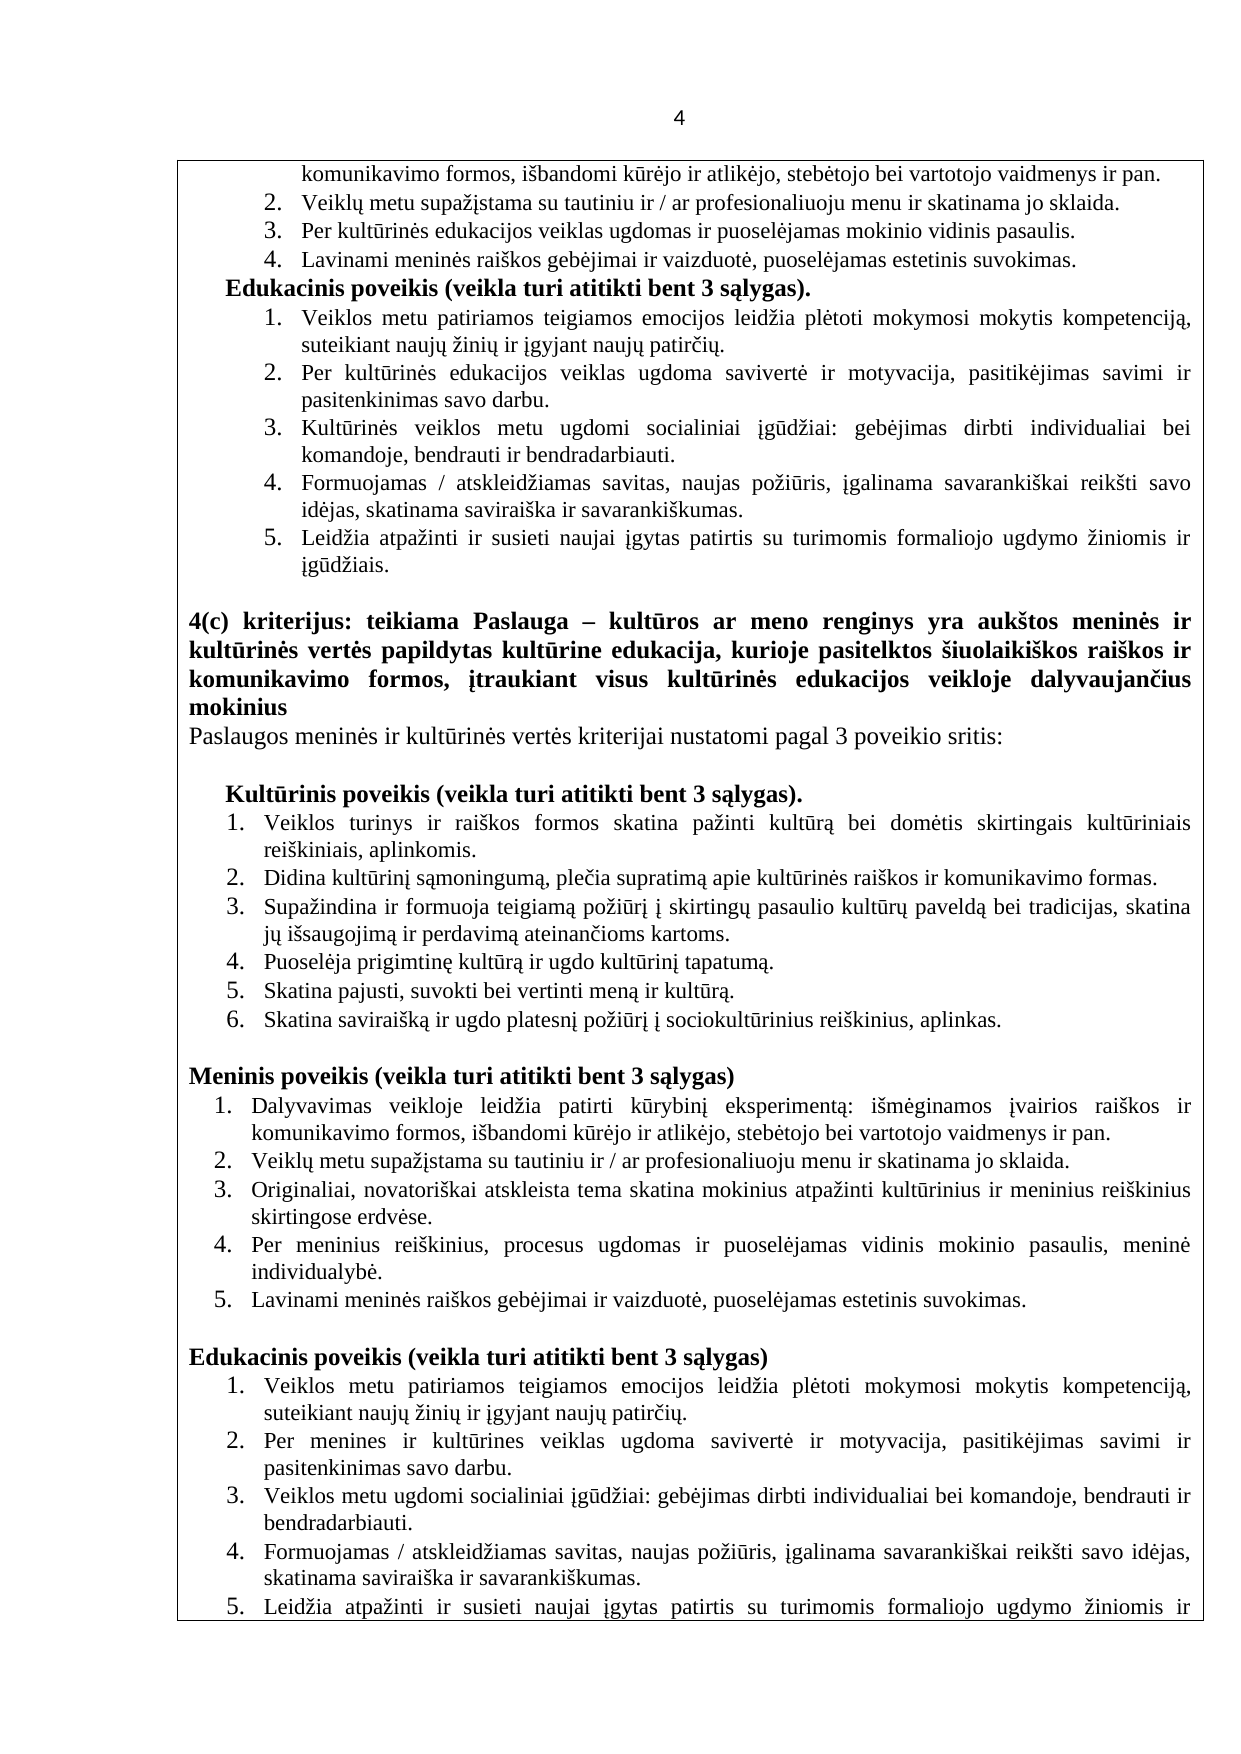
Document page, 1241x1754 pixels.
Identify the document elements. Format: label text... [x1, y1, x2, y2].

table_cell komunikavimo formos, išbandomi kūrėjo ir atlikėjo, stebėtojo bei vartotojo vaidmenys ir pan. 2. Veiklų metu supažįstama su tautiniu ir / ar profesionaliuoju menu ir skatinama jo sklaida. 3. Per kultūrinės edukacijos veiklas ugdomas ir puoselėjamas mokinio vidinis pasaulis. 4. Lavinami meninės raiškos gebėjimai ir vaizduotė, puoselėjamas estetinis suvokimas. Edukacinis poveikis (veikla turi atitikti bent 3 sąlygas). 1. Veiklos metu patiriamos teigiamos emocijos leidžia plėtoti mokymosi mokytis kompetenciją, suteikiant naujų žinių ir įgyjant naujų patirčių. 2. Per kultūrinės edukacijos veiklas ugdoma savivertė ir motyvacija, pasitikėjimas savimi ir pasitenkinimas savo darbu. 3. Kultūrinės veiklos metu ugdomi socialiniai įgūdžiai: gebėjimas dirbti individualiai bei komandoje, bendrauti ir bendradarbiauti. 4. Formuojamas / atskleidžiamas savitas, naujas požiūris, įgalinama savarankiškai reikšti savo idėjas, skatinama saviraiška ir savarankiškumas. 5. Leidžia atpažinti ir susieti naujai įgytas patirtis su turimomis formaliojo ugdymo žiniomis ir įgūdžiais. 4(c) kriterijus: teikiama Paslauga – kultūros ar meno renginys yra aukštos meninės ir kultūrinės vertės papildytas kultūrine edukacija, kurioje pasitelktos šiuolaikiškos raiškos ir komunikavimo formos, įtraukiant visus kultūrinės edukacijos veikloje dalyvaujančius mokinius Paslaugos meninės ir kultūrinės vertės kriterijai nustatomi pagal 3 poveikio sritis: Kultūrinis poveikis (veikla turi atitikti bent 3 sąlygas). 1. Veiklos turinys ir raiškos formos skatina pažinti kultūrą bei domėtis skirtingais kultūriniais reiškiniais, aplinkomis. 2. Didina kultūrinį sąmoningumą, plečia supratimą apie kultūrinės raiškos ir komunikavimo formas. 3. Supažindina ir formuoja teigiamą požiūrį į skirtingų pasaulio kultūrų paveldą bei tradicijas, skatina jų išsaugojimą ir perdavimą ateinančioms kartoms. 4. Puoselėja prigimtinę kultūrą ir ugdo kultūrinį tapatumą. 5. Skatina pajusti, suvokti bei vertinti meną ir kultūrą. 6. Skatina saviraišką ir ugdo platesnį požiūrį į sociokultūrinius reiškinius, aplinkas. Meninis poveikis (veikla turi atitikti bent 3 sąlygas) 1. Dalyvavimas veikloje leidžia patirti kūrybinį eksperimentą: išmėginamos įvairios raiškos ir komunikavimo formos, išbandomi kūrėjo ir atlikėjo, stebėtojo bei vartotojo vaidmenys ir pan. 2. Veiklų metu supažįstama su tautiniu ir / ar profesionaliuoju menu ir skatinama jo sklaida. 3. Originaliai, novatoriškai atskleista tema skatina mokinius atpažinti kultūrinius ir meninius reiškinius skirtingose erdvėse. 4. Per meninius reiškinius, procesus ugdomas ir puoselėjamas vidinis mokinio pasaulis, meninė individualybė. 5. Lavinami meninės raiškos gebėjimai ir vaizduotė, puoselėjamas estetinis suvokimas. Edukacinis poveikis (veikla turi atitikti bent 3 sąlygas) 1. Veiklos metu patiriamos teigiamos emocijos leidžia plėtoti mokymosi mokytis kompetenciją, suteikiant naujų žinių ir įgyjant naujų patirčių. 2. Per menines ir kultūrines veiklas ugdoma savivertė ir motyvacija, pasitikėjimas savimi ir pasitenkinimas savo darbu. 3. Veiklos metu ugdomi socialiniai įgūdžiai: gebėjimas dirbti individualiai bei komandoje, bendrauti ir bendradarbiauti. 4. Formuojamas / atskleidžiamas savitas, naujas požiūris, įgalinama savarankiškai reikšti savo idėjas, skatinama saviraiška ir savarankiškumas. 5. Leidžia atpažinti ir susieti naujai įgytas patirtis su turimomis formaliojo ugdymo žiniomis ir [178, 161, 1203, 1619]
